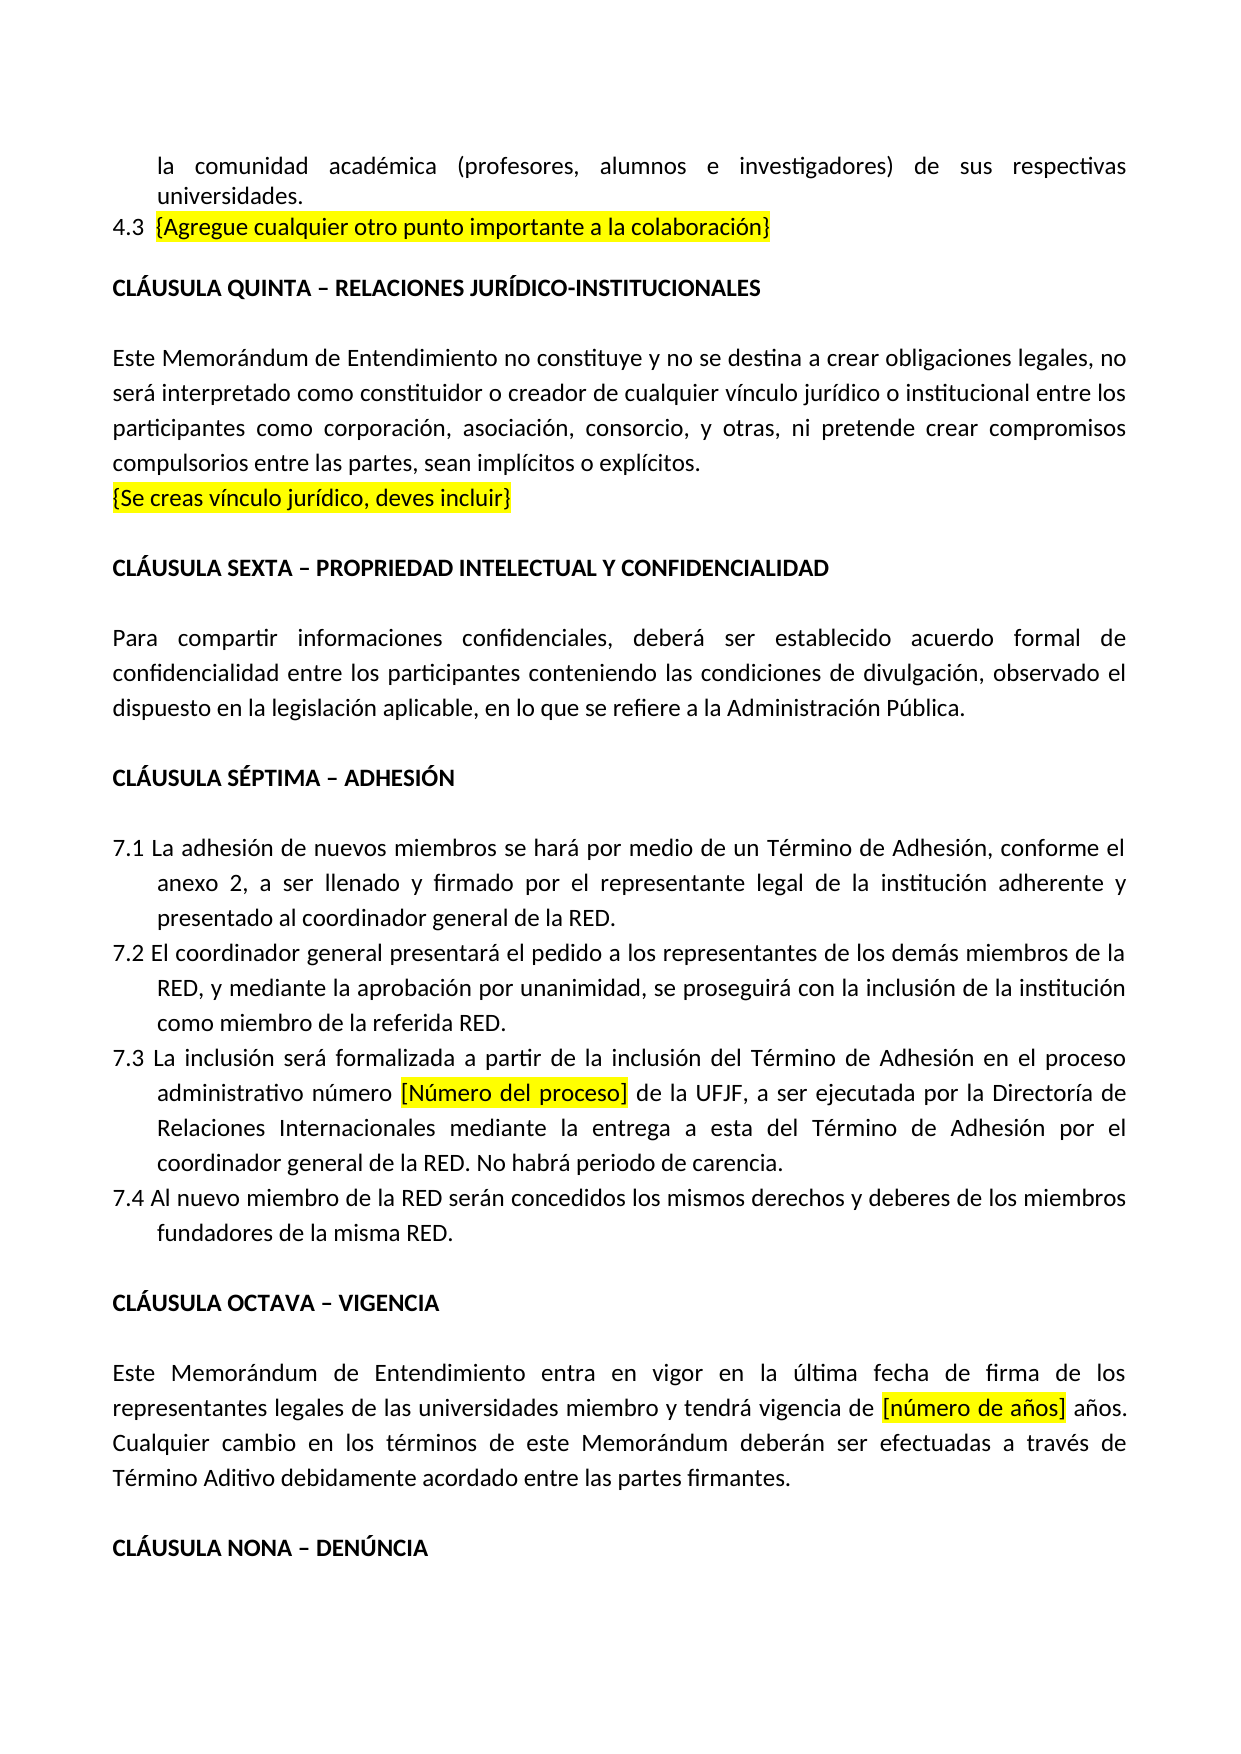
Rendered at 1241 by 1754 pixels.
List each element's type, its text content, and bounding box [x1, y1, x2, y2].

text 7.1 La adhesión de nuevos miembros se hará por medio de un Término de Adhesión, conforme el anexo 2, a ser llenado y firmado por el representante legal de la institución adherente y presentado al coordinador general de la RED. [112, 832, 1128, 933]
text {Se creas vínculo jurídico, deves incluir} [112, 482, 1128, 513]
text 7.4 Al nuevo miembro de la RED serán concedidos los mismos derechos y deberes de los miembros fundadores de la misma RED. [112, 1182, 1128, 1248]
text Este Memorándum de Entendimiento no constituye y no se destina a crear obligaciones legales, no será interpretado como constituidor o creador de cualquier vínculo jurídico o institucional entre los participantes como corporación, asociación, consorcio, y otras, ni pretende crear compromisos compulsorios entre las partes, sean implícitos o explícitos. [112, 342, 1128, 478]
text CLÁUSULA QUINTA – RELACIONES JURÍDICO-INSTITUCIONALES [112, 272, 1128, 303]
text CLÁUSULA OCTAVA – VIGENCIA [112, 1287, 1128, 1318]
text Para compartir informaciones confidenciales, deberá ser establecido acuerdo formal de confidencialidad entre los participantes conteniendo las condiciones de divulgación, observado el dispuesto en la legislación aplicable, en lo que se refiere a la Administración Pública. [112, 622, 1128, 723]
text la comunidad académica (profesores, alumnos e investigadores) de sus respectivas universidades. [112, 150, 1128, 211]
text 7.3 La inclusión será formalizada a partir de la inclusión del Término de Adhesión en el proceso administrativo número [Número del proceso] de la UFJF, a ser ejecutada por la Directoría de Relaciones Internacionales mediante la entrega a esta del Término de Adhesión por el coordinador general de la RED. No habrá periodo de carencia. [112, 1042, 1128, 1178]
text 4.3 {Agregue cualquier otro punto importante a la colaboración} [112, 211, 1128, 242]
text CLÁUSULA NONA – DENÚNCIA [112, 1532, 1128, 1563]
text 7.2 El coordinador general presentará el pedido a los representantes de los demás miembros de la RED, y mediante la aprobación por unanimidad, se proseguirá con la inclusión de la institución como miembro de la referida RED. [112, 937, 1128, 1038]
text CLÁUSULA SEXTA – PROPRIEDAD INTELECTUAL Y CONFIDENCIALIDAD [112, 552, 1128, 583]
text CLÁUSULA SÉPTIMA – ADHESIÓN [112, 762, 1128, 793]
subtitle Este Memorándum de Entendimiento entra en vigor en la última fecha de firma de los representantes legales de las universidades miembro y tendrá vigencia de [número de años] años. Cualquier cambio en los términos de este Memorándum deberán ser efectuadas a través de Término Aditivo debidamente acordado entre las partes firmantes. [112, 1357, 1128, 1493]
